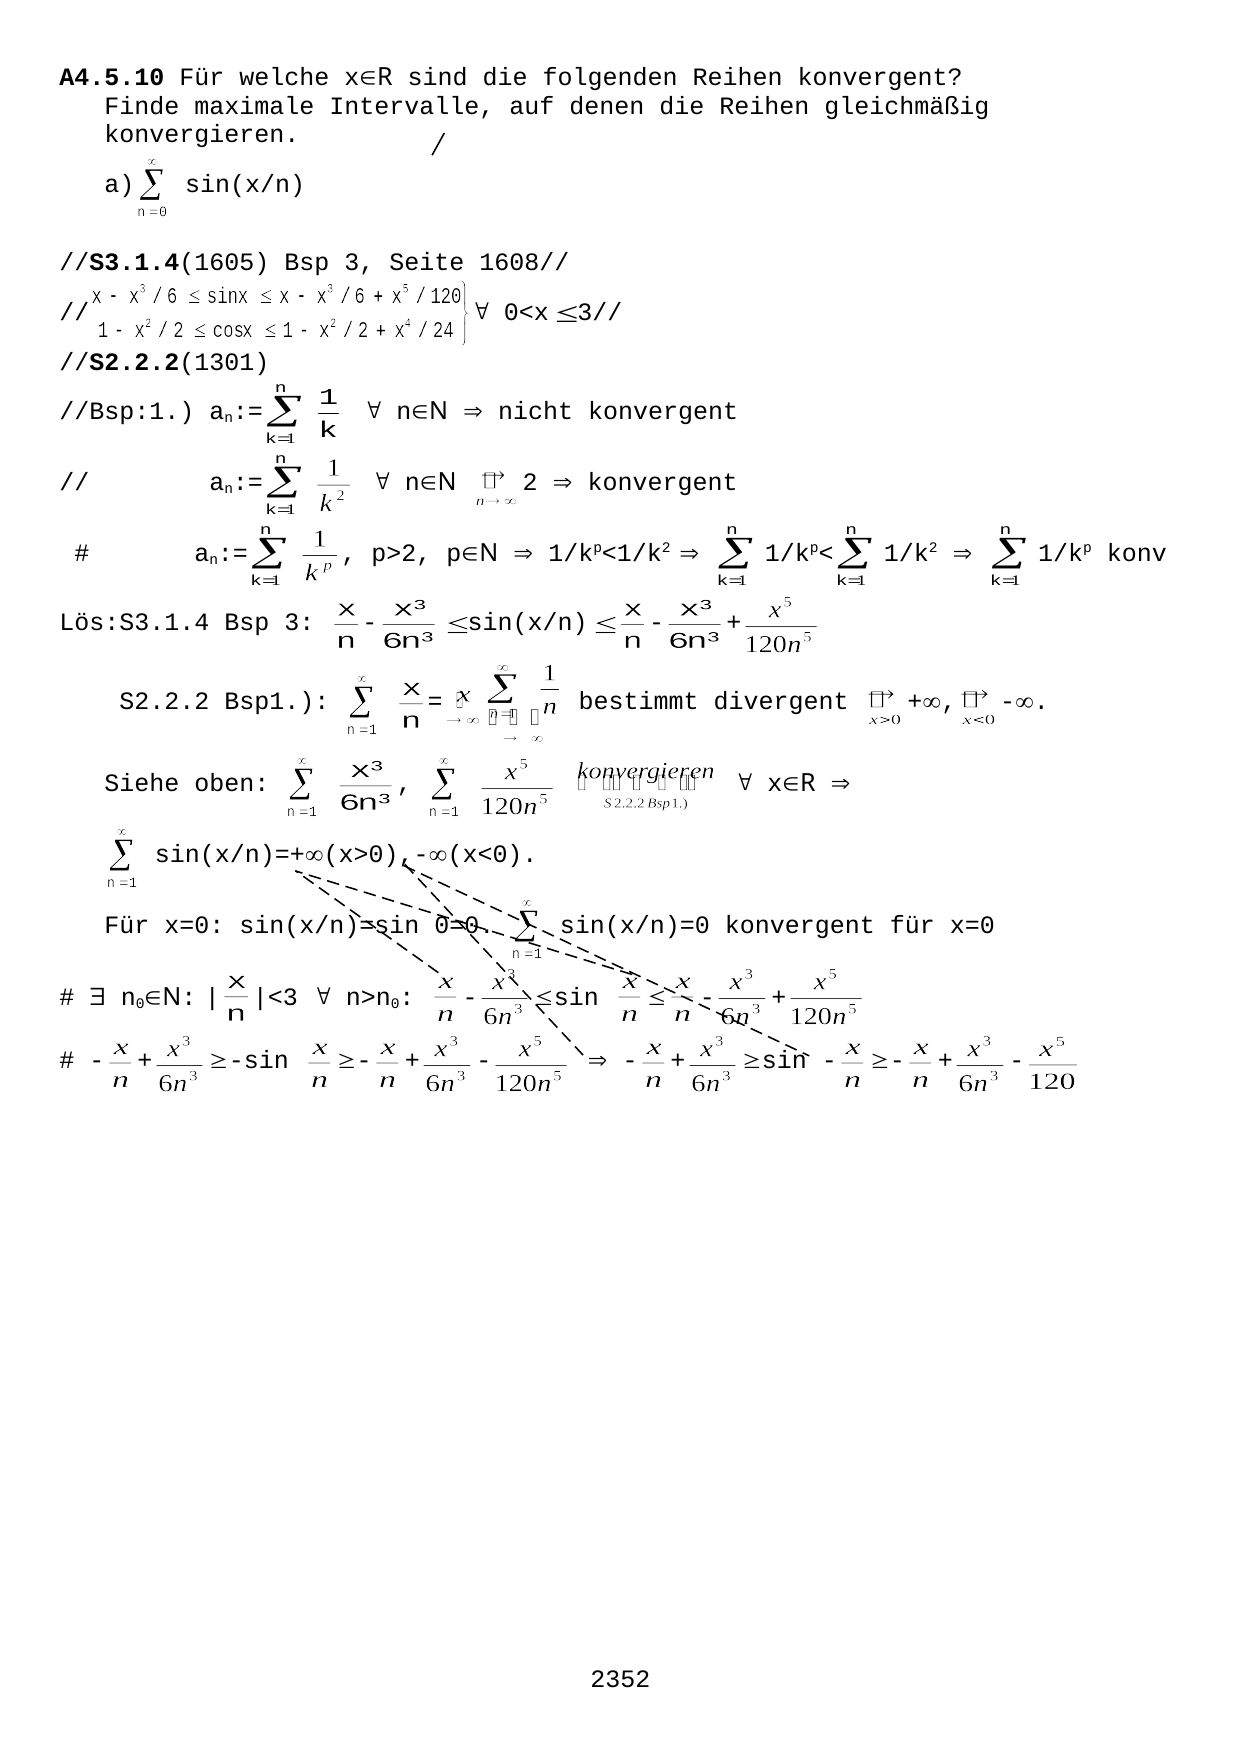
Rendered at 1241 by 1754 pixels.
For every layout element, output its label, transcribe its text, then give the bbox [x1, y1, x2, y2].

text #  n0N: ||<3  n>n0: -sin -+ [59, 963, 1181, 1029]
text Finde maximale Intervalle, auf denen die Reihen gleichmäßig [59, 93, 1181, 122]
text sin(x/n)=+(x>0),-(x<0). [59, 821, 1181, 892]
text //S2.2.2(1301) //Bsp:1.) an:=  nN  nicht konvergent [59, 349, 1181, 448]
text Lös:S3.1.4 Bsp 3: -sin(x/n)-+ S2.2.2 Bsp1.): = bestimmt divergent +,-. [59, 590, 1181, 750]
text // 0<x3// [59, 278, 1181, 349]
text Für x=0: sin(x/n)=sin 0=0. sin(x/n)=0 konvergent für x=0 [59, 892, 1181, 963]
text a)sin(x/n) [59, 150, 1181, 221]
text Siehe oben: ,  xR  [59, 750, 1181, 821]
text //S3.1.4(1605) Bsp 3, Seite 1608// [59, 249, 1181, 278]
text // an:=  nN 2  konvergent # an:=, p>2, pN  1/kp<1/k2  1/kp<1/k2  1/kp konv [59, 448, 1181, 590]
text # -+-sin -+-  -+sin --+- [59, 1029, 1181, 1096]
text konvergieren. [59, 122, 1181, 150]
text A4.5.10 Für welche xR sind die folgenden Reihen konvergent? [59, 59, 1181, 93]
